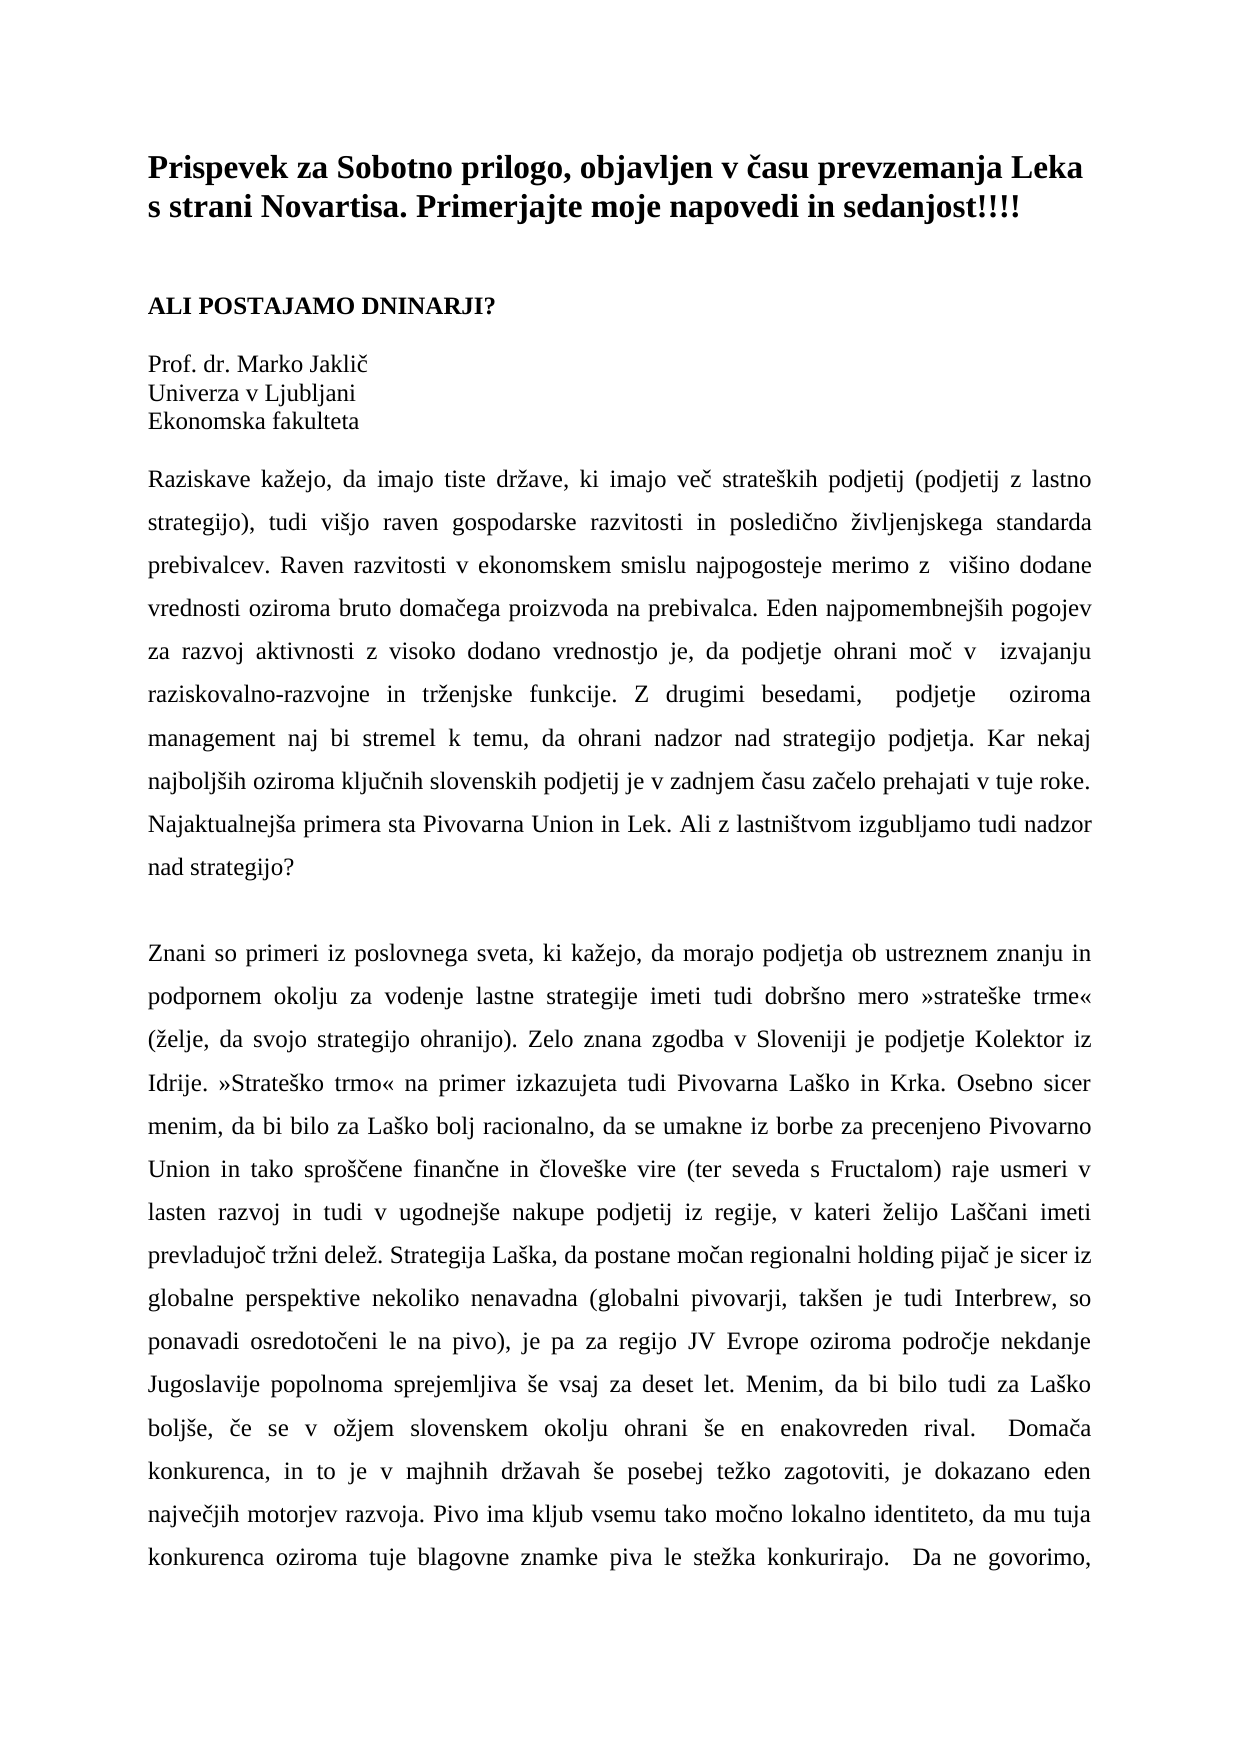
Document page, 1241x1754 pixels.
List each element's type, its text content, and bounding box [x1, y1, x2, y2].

text Znani so primeri iz poslovnega sveta, ki kažejo, da morajo podjetja ob ustreznem znanju in podpornem okolju za vodenje lastne strategije imeti tudi dobršno mero »strateške trme« (želje, da svojo strategijo ohranijo). Zelo znana zgodba v Sloveniji je podjetje Kolektor iz Idrije. »Strateško trmo« na primer izkazujeta tudi Pivovarna Laško in Krka. Osebno sicer menim, da bi bilo za Laško bolj racionalno, da se umakne iz borbe za precenjeno Pivovarno Union in tako sproščene finančne in človeške vire (ter seveda s Fructalom) raje usmeri v lasten razvoj in tudi v ugodnejše nakupe podjetij iz regije, v kateri želijo Laščani imeti prevladujoč tržni delež. Strategija Laška, da postane močan regionalni holding pijač je sicer iz globalne perspektive nekoliko nenavadna (globalni pivovarji, takšen je tudi Interbrew, so ponavadi osredotočeni le na pivo), je pa za regijo JV Evrope oziroma področje nekdanje Jugoslavije popolnoma sprejemljiva še vsaj za deset let. Menim, da bi bilo tudi za Laško boljše, če se v ožjem slovenskem okolju ohrani še en enakovreden rival. Domača konkurenca, in to je v majhnih državah še posebej težko zagotoviti, je dokazano eden največjih motorjev razvoja. Pivo ima kljub vsemu tako močno lokalno identiteto, da mu tuja konkurenca oziroma tuje blagovne znamke piva le stežka konkurirajo. Da ne govorimo, [148, 938, 1093, 1571]
text Raziskave kažejo, da imajo tiste države, ki imajo več strateških podjetij (podjetij z lastno strategijo), tudi višjo raven gospodarske razvitosti in posledično življenjskega standarda prebivalcev. Raven razvitosti v ekonomskem smislu najpogosteje merimo z višino dodane vrednosti oziroma bruto domačega proizvoda na prebivalca. Eden najpomembnejših pogojev za razvoj aktivnosti z visoko dodano vrednostjo je, da podjetje ohrani moč v izvajanju raziskovalno-razvojne in trženjske funkcije. Z drugimi besedami, podjetje oziroma management naj bi stremel k temu, da ohrani nadzor nad strategijo podjetja. Kar nekaj najboljših oziroma ključnih slovenskih podjetij je v zadnjem času začelo prehajati v tuje roke. Najaktualnejša primera sta Pivovarna Union in Lek. Ali z lastništvom izgubljamo tudi nadzor nad strategijo? [148, 464, 1093, 881]
text Univerza v Ljubljani [148, 378, 1093, 406]
text Ekonomska fakulteta [148, 406, 1093, 435]
text Prispevek za Sobotno prilogo, objavljen v času prevzemanja Leka s strani Novartisa. Primerjajte moje napovedi in sedanjost!!!! [148, 148, 1093, 224]
text Prof. dr. Marko Jaklič [148, 349, 1093, 378]
text ALI POSTAJAMO DNINARJI? [148, 291, 1093, 320]
